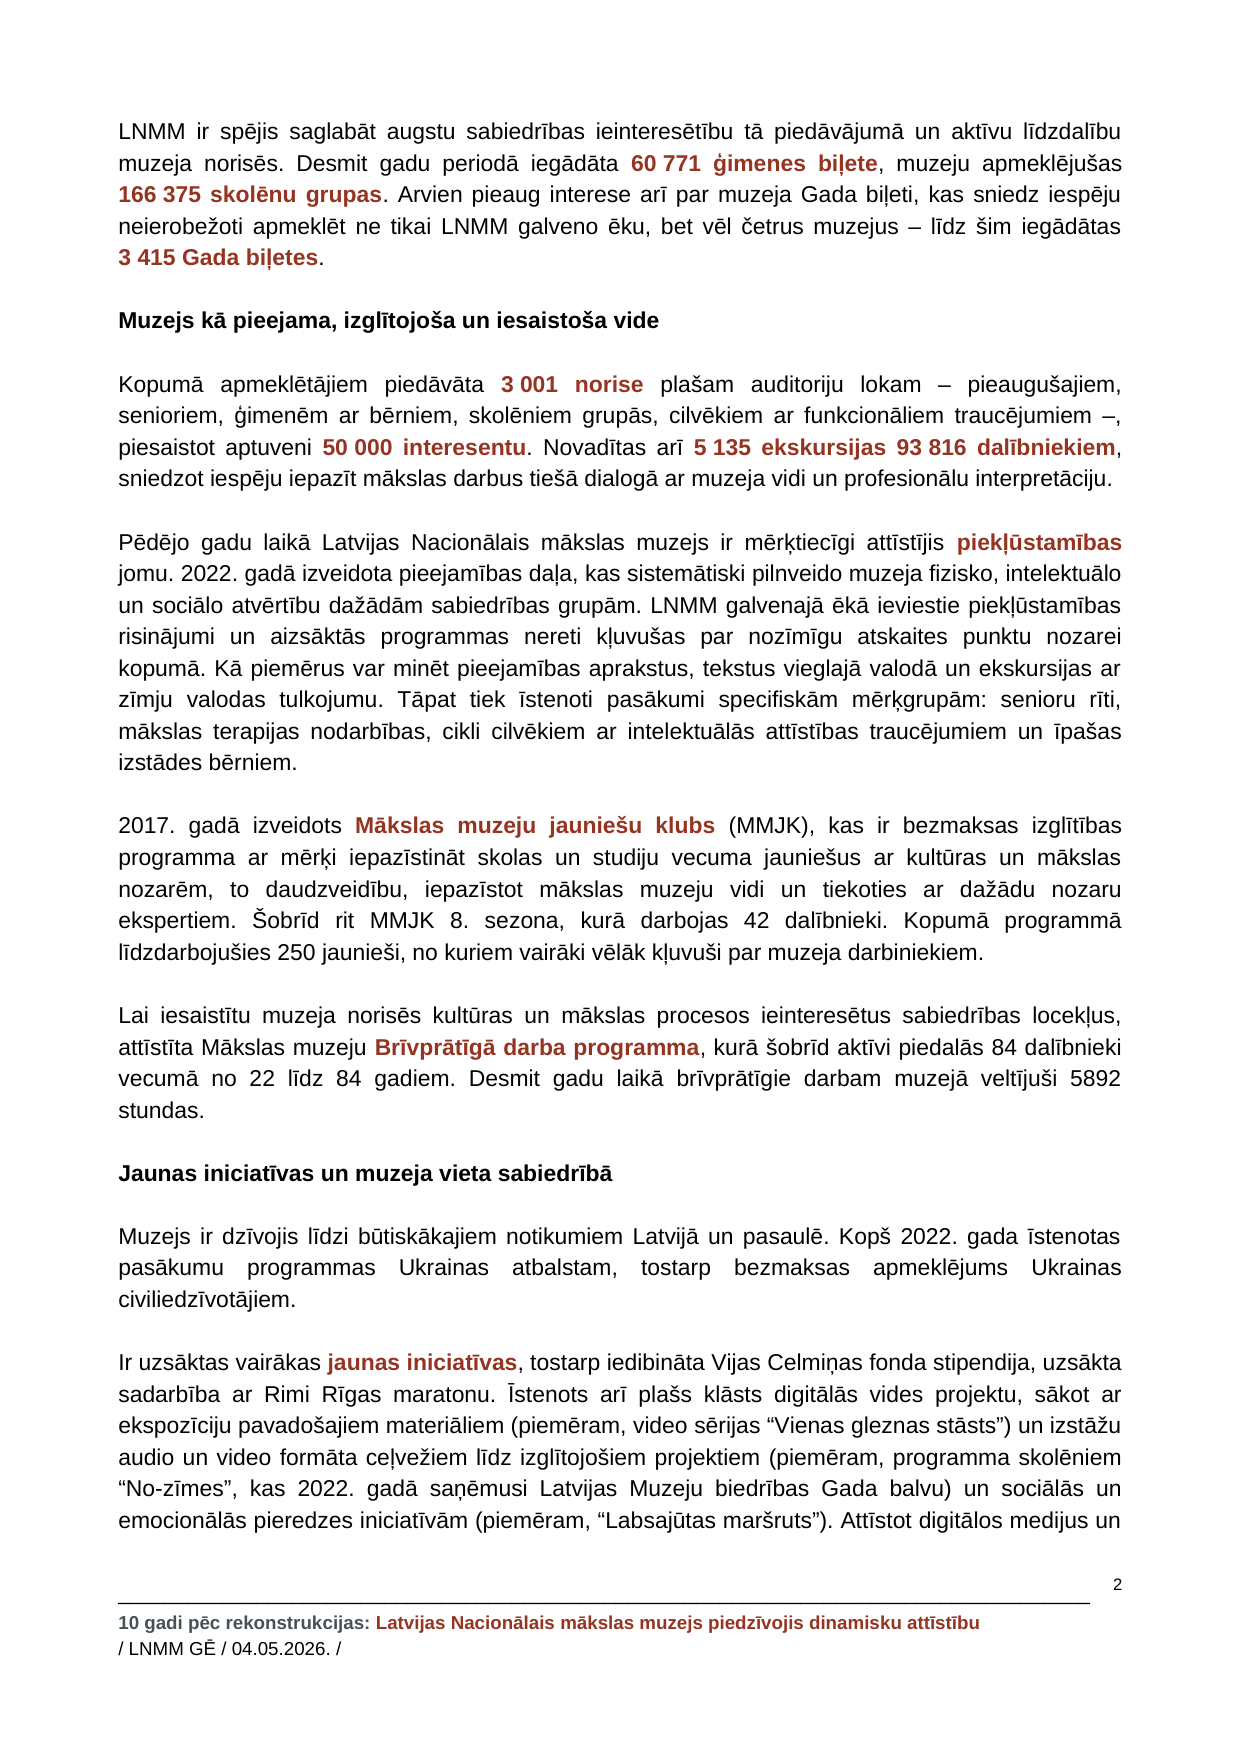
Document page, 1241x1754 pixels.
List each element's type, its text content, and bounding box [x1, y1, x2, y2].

text Lai iesaistītu muzeja norisēs kultūras un mākslas procesos ieinteresētus sabiedrības locekļus, attīstīta Mākslas muzeju Brīvprātīgā darba programma, kurā šobrīd aktīvi piedalās 84 dalībnieki vecumā no 22 līdz 84 gadiem. Desmit gadu laikā brīvprātīgie darbam muzejā veltījuši 5892 stundas. [118, 1002, 1122, 1123]
text Muzejs ir dzīvojis līdzi būtiskākajiem notikumiem Latvijā un pasaulē. Kopš 2022. gada īstenotas pasākumu programmas Ukrainas atbalstam, tostarp bezmaksas apmeklējums Ukrainas civiliedzīvotājiem. [118, 1223, 1122, 1312]
text LNMM ir spējis saglabāt augstu sabiedrības ieinteresētību tā piedāvājumā un aktīvu līdzdalību muzeja norisēs. Desmit gadu periodā iegādāta 60 771 ģimenes biļete, muzeju apmeklējušas 166 375 skolēnu grupas. Arvien pieaug interese arī par muzeja Gada biļeti, kas sniedz iespēju neierobežoti apmeklēt ne tikai LNMM galveno ēku, bet vēl četrus muzejus – līdz šim iegādātas 3 415 Gada biļetes. [118, 118, 1122, 271]
text Kopumā apmeklētājiem piedāvāta 3 001 norise plašam auditoriju lokam – pieaugušajiem, senioriem, ģimenēm ar bērniem, skolēniem grupās, cilvēkiem ar funkcionāliem traucējumiem –, piesaistot aptuveni 50 000 interesentu. Novadītas arī 5 135 ekskursijas 93 816 dalībniekiem, sniedzot iespēju iepazīt mākslas darbus tiešā dialogā ar muzeja vidi un profesionālu interpretāciju. [118, 371, 1122, 492]
text Pēdējo gadu laikā Latvijas Nacionālais mākslas muzejs ir mērķtiecīgi attīstījis piekļūstamības jomu. 2022. gadā izveidota pieejamības daļa, kas sistemātiski pilnveido muzeja fizisko, intelektuālo un sociālo atvērtību dažādām sabiedrības grupām. LNMM galvenajā ēkā ieviestie piekļūstamības risinājumi un aizsāktās programmas nereti kļuvušas par nozīmīgu atskaites punktu nozarei kopumā. Kā piemērus var minēt pieejamības aprakstus, tekstus vieglajā valodā un ekskursijas ar zīmju valodas tulkojumu. Tāpat tiek īstenoti pasākumi specifiskām mērķgrupām: senioru rīti, mākslas terapijas nodarbības, cikli cilvēkiem ar intelektuālās attīstības traucējumiem un īpašas izstādes bērniem. [118, 528, 1122, 776]
text Muzejs kā pieejama, izglītojoša un iesaistoša vide [118, 307, 1122, 334]
text 2017. gadā izveidots Mākslas muzeju jauniešu klubs (MMJK), kas ir bezmaksas izglītības programma ar mērķi iepazīstināt skolas un studiju vecuma jauniešus ar kultūras un mākslas nozarēm, to daudzveidību, iepazīstot mākslas muzeju vidi un tiekoties ar dažādu nozaru ekspertiem. Šobrīd rit MMJK 8. sezona, kurā darbojas 42 dalībnieki. Kopumā programmā līdzdarbojušies 250 jaunieši, no kuriem vairāki vēlāk kļuvuši par muzeja darbiniekiem. [118, 812, 1122, 965]
text Jaunas iniciatīvas un muzeja vieta sabiedrībā [118, 1160, 1122, 1186]
text Ir uzsāktas vairākas jaunas iniciatīvas, tostarp iedibināta Vijas Celmiņas fonda stipendija, uzsākta sadarbība ar Rimi Rīgas maratonu. Īstenots arī plašs klāsts digitālās vides projektu, sākot ar ekspozīciju pavadošajiem materiāliem (piemēram, video sērijas “Vienas gleznas stāsts”) un izstāžu audio un video formāta ceļvežiem līdz izglītojošiem projektiem (piemēram, programma skolēniem “No-zīmes”, kas 2022. gadā saņēmusi Latvijas Muzeju biedrības Gada balvu) un sociālās un emocionālās pieredzes iniciatīvām (piemēram, “Labsajūtas maršruts”). Attīstot digitālos medijus un [118, 1349, 1122, 1533]
